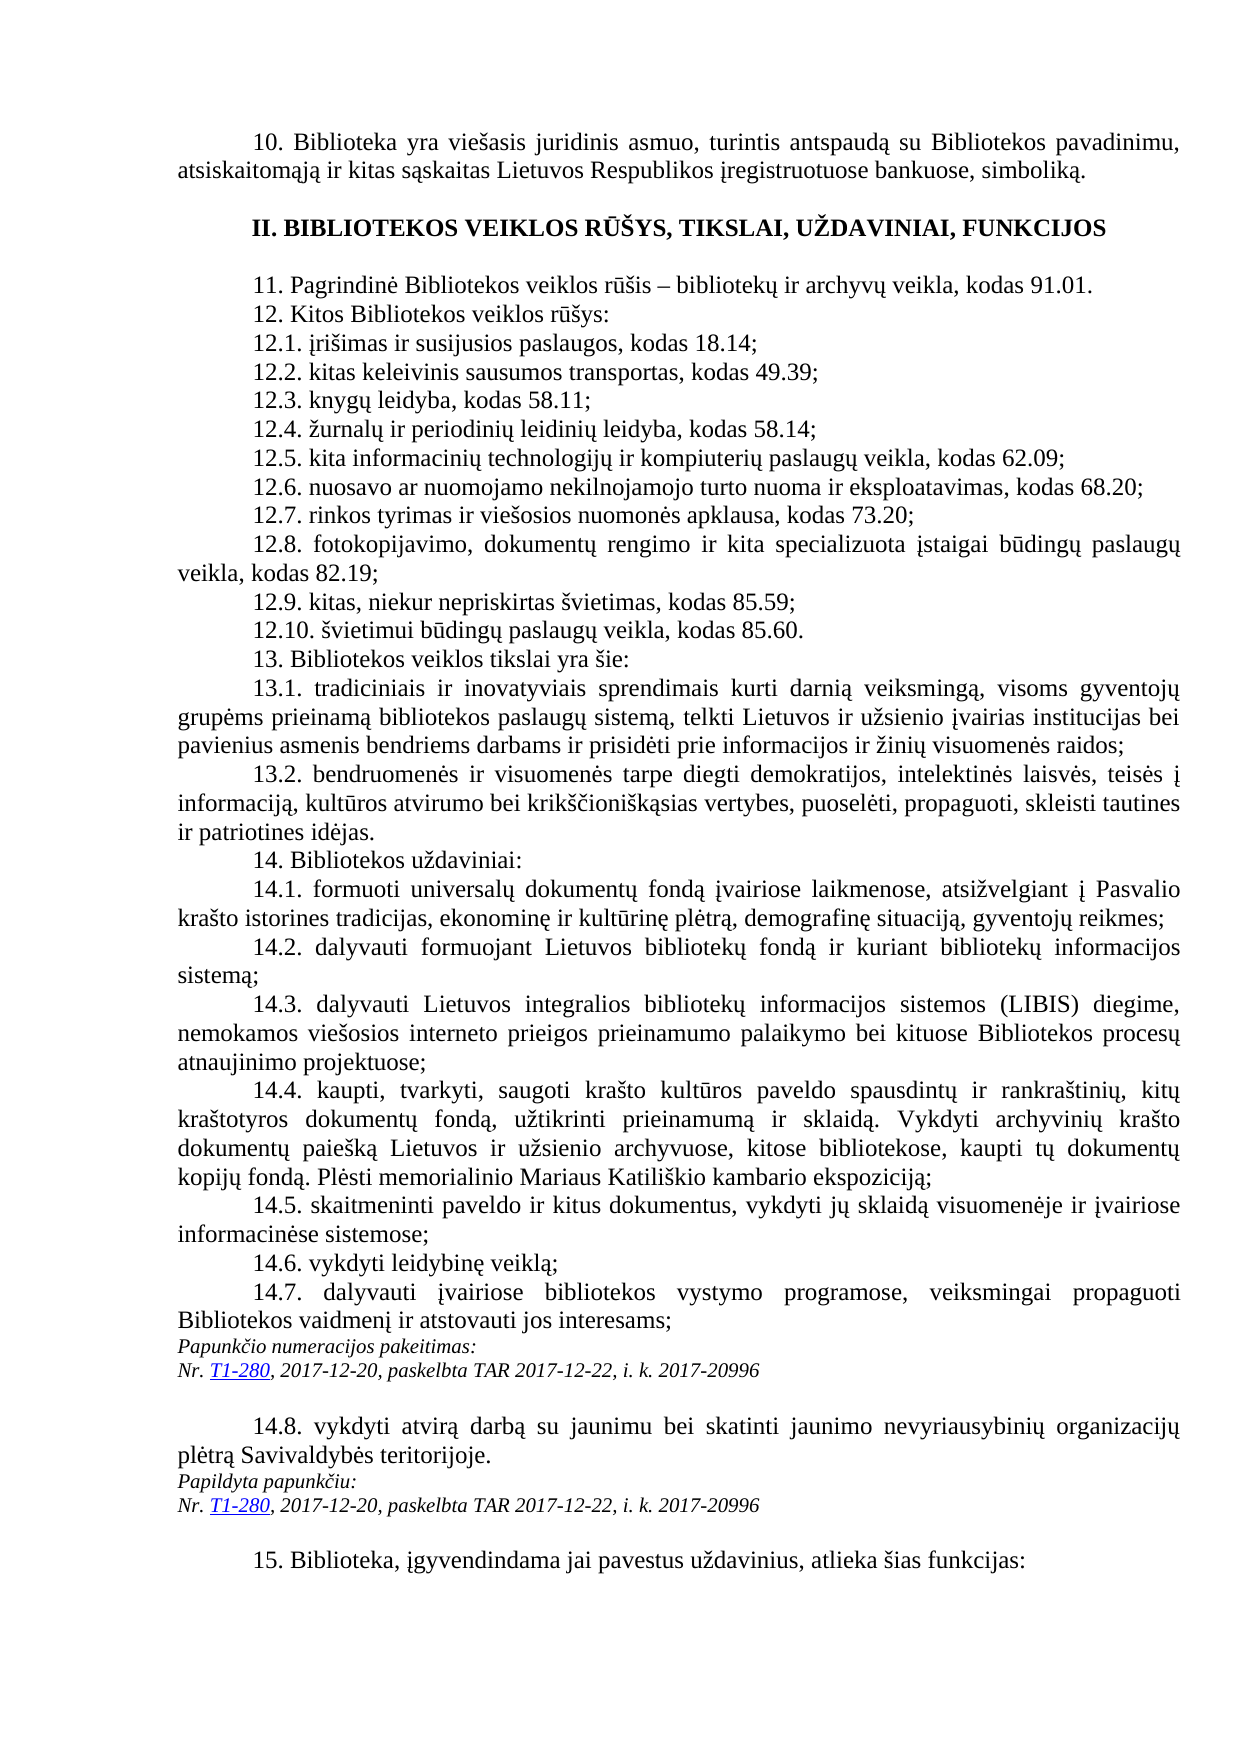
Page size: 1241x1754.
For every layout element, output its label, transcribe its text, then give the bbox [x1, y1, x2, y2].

text 14.7. dalyvauti įvairiose bibliotekos vystymo programose, veiksmingai propaguoti Bibliotekos vaidmenį ir atstovauti jos interesams; [177, 1277, 1181, 1334]
text 12.6. nuosavo ar nuomojamo nekilnojamojo turto nuoma ir eksploatavimas, kodas 68.20; [177, 472, 1181, 501]
text Papunkčio numeracijos pakeitimas: [177, 1334, 1181, 1358]
text 12.5. kita informacinių technologijų ir kompiuterių paslaugų veikla, kodas 62.09; [177, 443, 1181, 472]
text 10. Biblioteka yra viešasis juridinis asmuo, turintis antspaudą su Bibliotekos pavadinimu, atsiskaitomąją ir kitas sąskaitas Lietuvos Respublikos įregistruotuose bankuose, simboliką. [177, 127, 1181, 184]
text 14.6. vykdyti leidybinę veiklą; [177, 1248, 1181, 1277]
text Papildyta papunkčiu: [177, 1469, 1181, 1493]
text 12. Kitos Bibliotekos veiklos rūšys: [177, 299, 1181, 328]
text 13.2. bendruomenės ir visuomenės tarpe diegti demokratijos, intelektinės laisvės, teisės į informaciją, kultūros atvirumo bei krikščioniškąsias vertybes, puoselėti, propaguoti, skleisti tautines ir patriotines idėjas. [177, 759, 1181, 846]
text 12.3. knygų leidyba, kodas 58.11; [177, 386, 1181, 414]
text Nr. T1-280, 2017-12-20, paskelbta TAR 2017-12-22, i. k. 2017-20996 [177, 1358, 1181, 1382]
text 15. Biblioteka, įgyvendindama jai pavestus uždavinius, atlieka šias funkcijas: [177, 1546, 1181, 1574]
text 13. Bibliotekos veiklos tikslai yra šie: [177, 644, 1181, 673]
text 12.2. kitas keleivinis sausumos transportas, kodas 49.39; [177, 357, 1181, 386]
text 14.1. formuoti universalų dokumentų fondą įvairiose laikmenose, atsižvelgiant į Pasvalio krašto istorines tradicijas, ekonominę ir kultūrinę plėtrą, demografinę situaciją, gyventojų reikmes; [177, 874, 1181, 932]
text 12.8. fotokopijavimo, dokumentų rengimo ir kita specializuota įstaigai būdingų paslaugų veikla, kodas 82.19; [177, 529, 1181, 587]
text 14.3. dalyvauti Lietuvos integralios bibliotekų informacijos sistemos (LIBIS) diegime, nemokamos viešosios interneto prieigos prieinamumo palaikymo bei kituose Bibliotekos procesų atnaujinimo projektuose; [177, 989, 1181, 1076]
text 11. Pagrindinė Bibliotekos veiklos rūšis – bibliotekų ir archyvų veikla, kodas 91.01. [177, 271, 1181, 299]
text 14.4. kaupti, tvarkyti, saugoti krašto kultūros paveldo spausdintų ir rankraštinių, kitų kraštotyros dokumentų fondą, užtikrinti prieinamumą ir sklaidą. Vykdyti archyvinių krašto dokumentų paiešką Lietuvos ir užsienio archyvuose, kitose bibliotekose, kaupti tų dokumentų kopijų fondą. Plėsti memorialinio Mariaus Katiliškio kambario ekspoziciją; [177, 1076, 1181, 1191]
text 12.1. įrišimas ir susijusios paslaugos, kodas 18.14; [177, 328, 1181, 357]
text 14.5. skaitmeninti paveldo ir kitus dokumentus, vykdyti jų sklaidą visuomenėje ir įvairiose informacinėse sistemose; [177, 1191, 1181, 1248]
text 13.1. tradiciniais ir inovatyviais sprendimais kurti darnią veiksmingą, visoms gyventojų grupėms prieinamą bibliotekos paslaugų sistemą, telkti Lietuvos ir užsienio įvairias institucijas bei pavienius asmenis bendriems darbams ir prisidėti prie informacijos ir žinių visuomenės raidos; [177, 673, 1181, 759]
text 14.8. vykdyti atvirą darbą su jaunimu bei skatinti jaunimo nevyriausybinių organizacijų plėtrą Savivaldybės teritorijoje. [177, 1411, 1181, 1469]
text 14.2. dalyvauti formuojant Lietuvos bibliotekų fondą ir kuriant bibliotekų informacijos sistemą; [177, 932, 1181, 989]
text 12.4. žurnalų ir periodinių leidinių leidyba, kodas 58.14; [177, 414, 1181, 443]
text Nr. T1-280, 2017-12-20, paskelbta TAR 2017-12-22, i. k. 2017-20996 [177, 1493, 1181, 1517]
text 12.7. rinkos tyrimas ir viešosios nuomonės apklausa, kodas 73.20; [177, 501, 1181, 529]
text II. BIBLIOTEKOS VEIKLOS RŪŠYS, Tikslai, UŽDAVINIAI, FUNKCIJOS [177, 213, 1181, 242]
text 12.10. švietimui būdingų paslaugų veikla, kodas 85.60. [177, 616, 1181, 644]
text 14. Bibliotekos uždaviniai: [177, 846, 1181, 874]
text 12.9. kitas, niekur nepriskirtas švietimas, kodas 85.59; [177, 587, 1181, 616]
